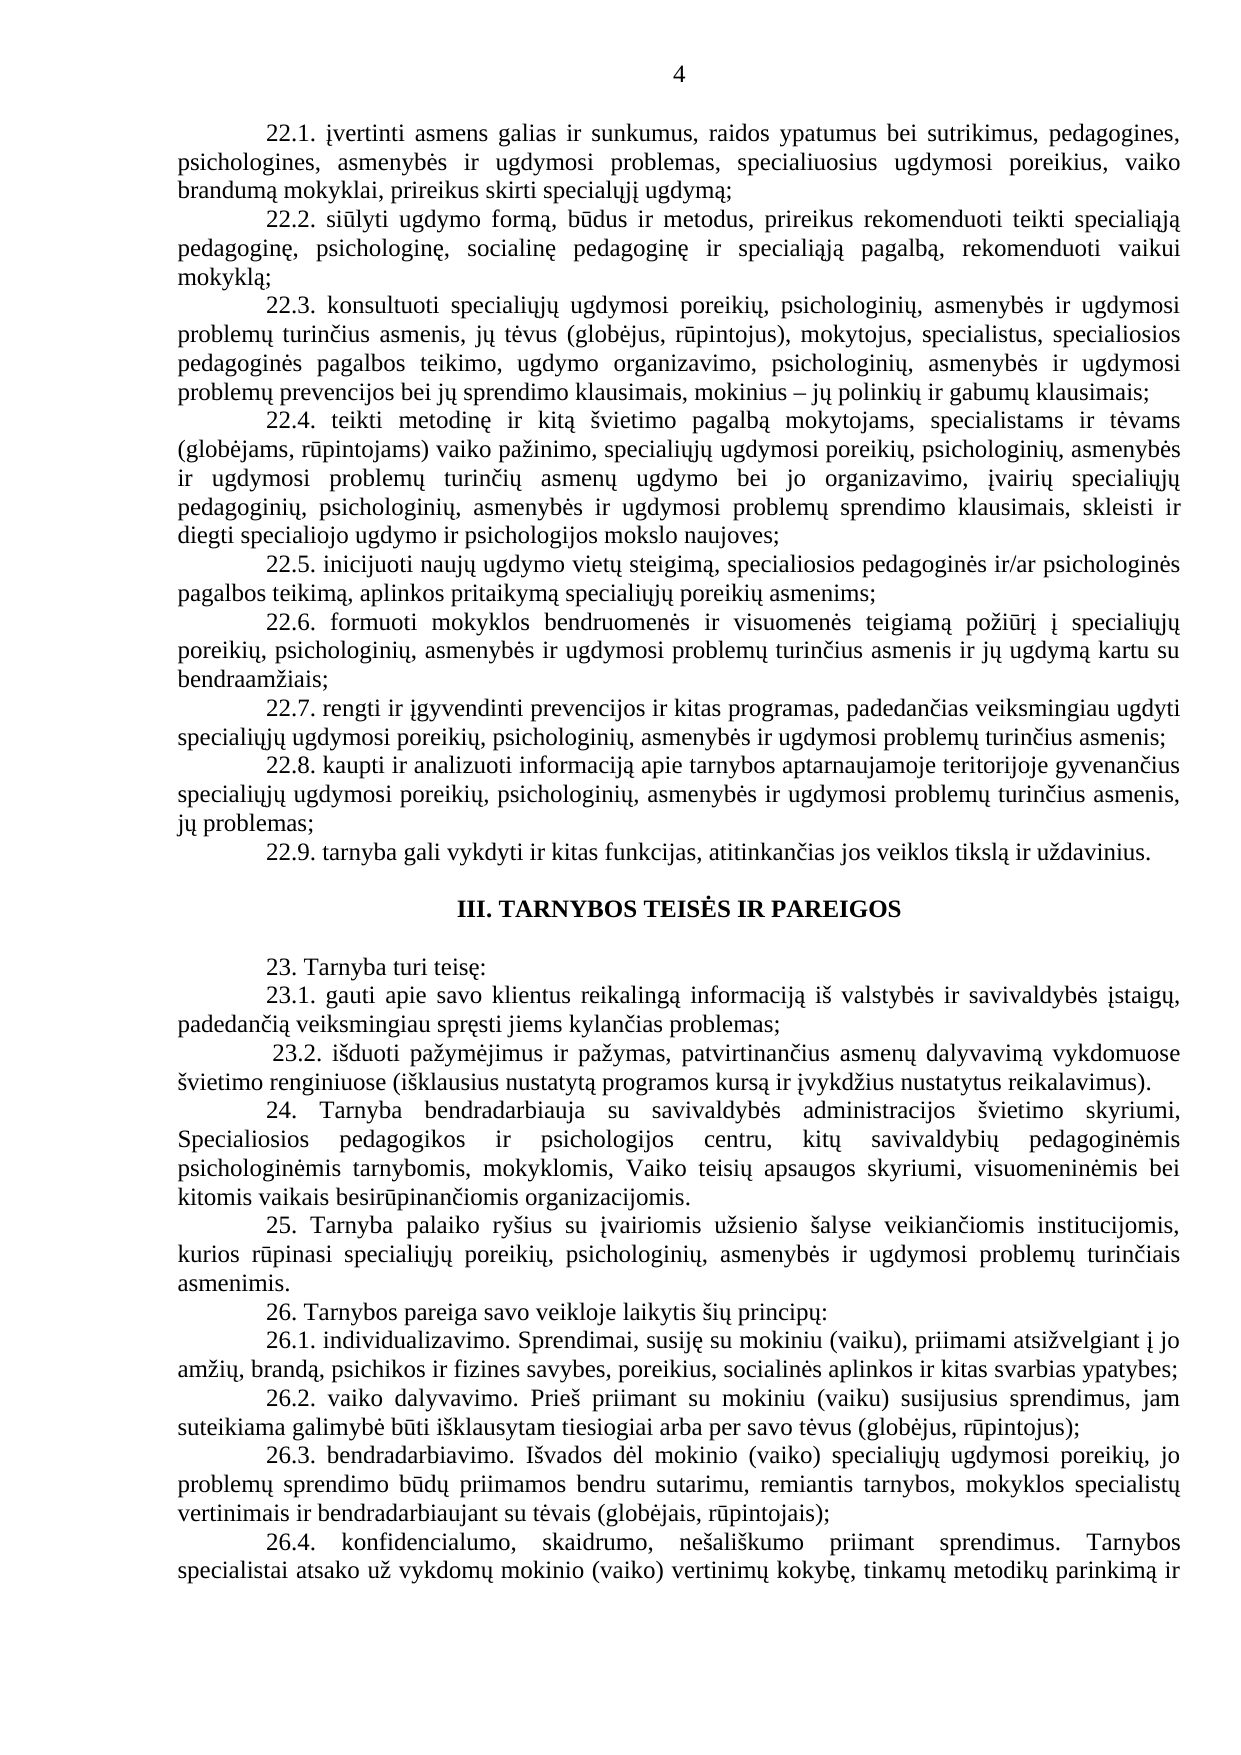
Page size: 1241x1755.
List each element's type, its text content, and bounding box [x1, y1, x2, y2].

text 24. Tarnyba bendradarbiauja su savivaldybės administracijos švietimo skyriumi, Specialiosios pedagogikos ir psichologijos centru, kitų savivaldybių pedagoginėmis psichologinėmis tarnybomis, mokyklomis, Vaiko teisių apsaugos skyriumi, visuomeninėmis bei kitomis vaikais besirūpinančiomis organizacijomis. [177, 1096, 1181, 1211]
text 22.3. konsultuoti specialiųjų ugdymosi poreikių, psichologinių, asmenybės ir ugdymosi problemų turinčius asmenis, jų tėvus (globėjus, rūpintojus), mokytojus, specialistus, specialiosios pedagoginės pagalbos teikimo, ugdymo organizavimo, psichologinių, asmenybės ir ugdymosi problemų prevencijos bei jų sprendimo klausimais, mokinius – jų polinkių ir gabumų klausimais; [177, 291, 1181, 406]
text 22.2. siūlyti ugdymo formą, būdus ir metodus, prireikus rekomenduoti teikti specialiąją pedagoginę, psichologinę, socialinę pedagoginę ir specialiąją pagalbą, rekomenduoti vaikui mokyklą; [177, 204, 1181, 291]
text 26.2. vaiko dalyvavimo. Prieš priimant su mokiniu (vaiku) susijusius sprendimus, jam suteikiama galimybė būti išklausytam tiesiogiai arba per savo tėvus (globėjus, rūpintojus); [177, 1383, 1181, 1441]
text 22.6. formuoti mokyklos bendruomenės ir visuomenės teigiamą požiūrį į specialiųjų poreikių, psichologinių, asmenybės ir ugdymosi problemų turinčius asmenis ir jų ugdymą kartu su bendraamžiais; [177, 607, 1181, 693]
text 22.5. inicijuoti naujų ugdymo vietų steigimą, specialiosios pedagoginės ir/ar psichologinės pagalbos teikimą, aplinkos pritaikymą specialiųjų poreikių asmenims; [177, 549, 1181, 607]
text 22.7. rengti ir įgyvendinti prevencijos ir kitas programas, padedančias veiksmingiau ugdyti specialiųjų ugdymosi poreikių, psichologinių, asmenybės ir ugdymosi problemų turinčius asmenis; [177, 693, 1181, 751]
text 22.1. įvertinti asmens galias ir sunkumus, raidos ypatumus bei sutrikimus, pedagogines, psichologines, asmenybės ir ugdymosi problemas, specialiuosius ugdymosi poreikius, vaiko brandumą mokyklai, prireikus skirti specialųjį ugdymą; [177, 118, 1181, 204]
text 26. Tarnybos pareiga savo veikloje laikytis šių principų: [177, 1297, 1181, 1326]
text 25. Tarnyba palaiko ryšius su įvairiomis užsienio šalyse veikiančiomis institucijomis, kurios rūpinasi specialiųjų poreikių, psichologinių, asmenybės ir ugdymosi problemų turinčiais asmenimis. [177, 1211, 1181, 1297]
text 23.2. išduoti pažymėjimus ir pažymas, patvirtinančius asmenų dalyvavimą vykdomuose švietimo renginiuose (išklausius nustatytą programos kursą ir įvykdžius nustatytus reikalavimus). [177, 1038, 1181, 1096]
text 23. Tarnyba turi teisę: [177, 952, 1181, 981]
text III. TARNYBOS TEISĖS IR PAREIGOS [177, 894, 1181, 923]
text 22.8. kaupti ir analizuoti informaciją apie tarnybos aptarnaujamoje teritorijoje gyvenančius specialiųjų ugdymosi poreikių, psichologinių, asmenybės ir ugdymosi problemų turinčius asmenis, jų problemas; [177, 751, 1181, 837]
text 26.4. konfidencialumo, skaidrumo, nešališkumo priimant sprendimus. Tarnybos specialistai atsako už vykdomų mokinio (vaiko) vertinimų kokybę, tinkamų metodikų parinkimą ir [177, 1527, 1181, 1584]
text 22.4. teikti metodinę ir kitą švietimo pagalbą mokytojams, specialistams ir tėvams (globėjams, rūpintojams) vaiko pažinimo, specialiųjų ugdymosi poreikių, psichologinių, asmenybės ir ugdymosi problemų turinčių asmenų ugdymo bei jo organizavimo, įvairių specialiųjų pedagoginių, psichologinių, asmenybės ir ugdymosi problemų sprendimo klausimais, skleisti ir diegti specialiojo ugdymo ir psichologijos mokslo naujoves; [177, 406, 1181, 549]
text 26.3. bendradarbiavimo. Išvados dėl mokinio (vaiko) specialiųjų ugdymosi poreikių, jo problemų sprendimo būdų priimamos bendru sutarimu, remiantis tarnybos, mokyklos specialistų vertinimais ir bendradarbiaujant su tėvais (globėjais, rūpintojais); [177, 1441, 1181, 1527]
text 22.9. tarnyba gali vykdyti ir kitas funkcijas, atitinkančias jos veiklos tikslą ir uždavinius. [177, 837, 1181, 866]
text 26.1. individualizavimo. Sprendimai, susiję su mokiniu (vaiku), priimami atsižvelgiant į jo amžių, brandą, psichikos ir fizines savybes, poreikius, socialinės aplinkos ir kitas svarbias ypatybes; [177, 1326, 1181, 1383]
text 23.1. gauti apie savo klientus reikalingą informaciją iš valstybės ir savivaldybės įstaigų, padedančią veiksmingiau spręsti jiems kylančias problemas; [177, 981, 1181, 1038]
